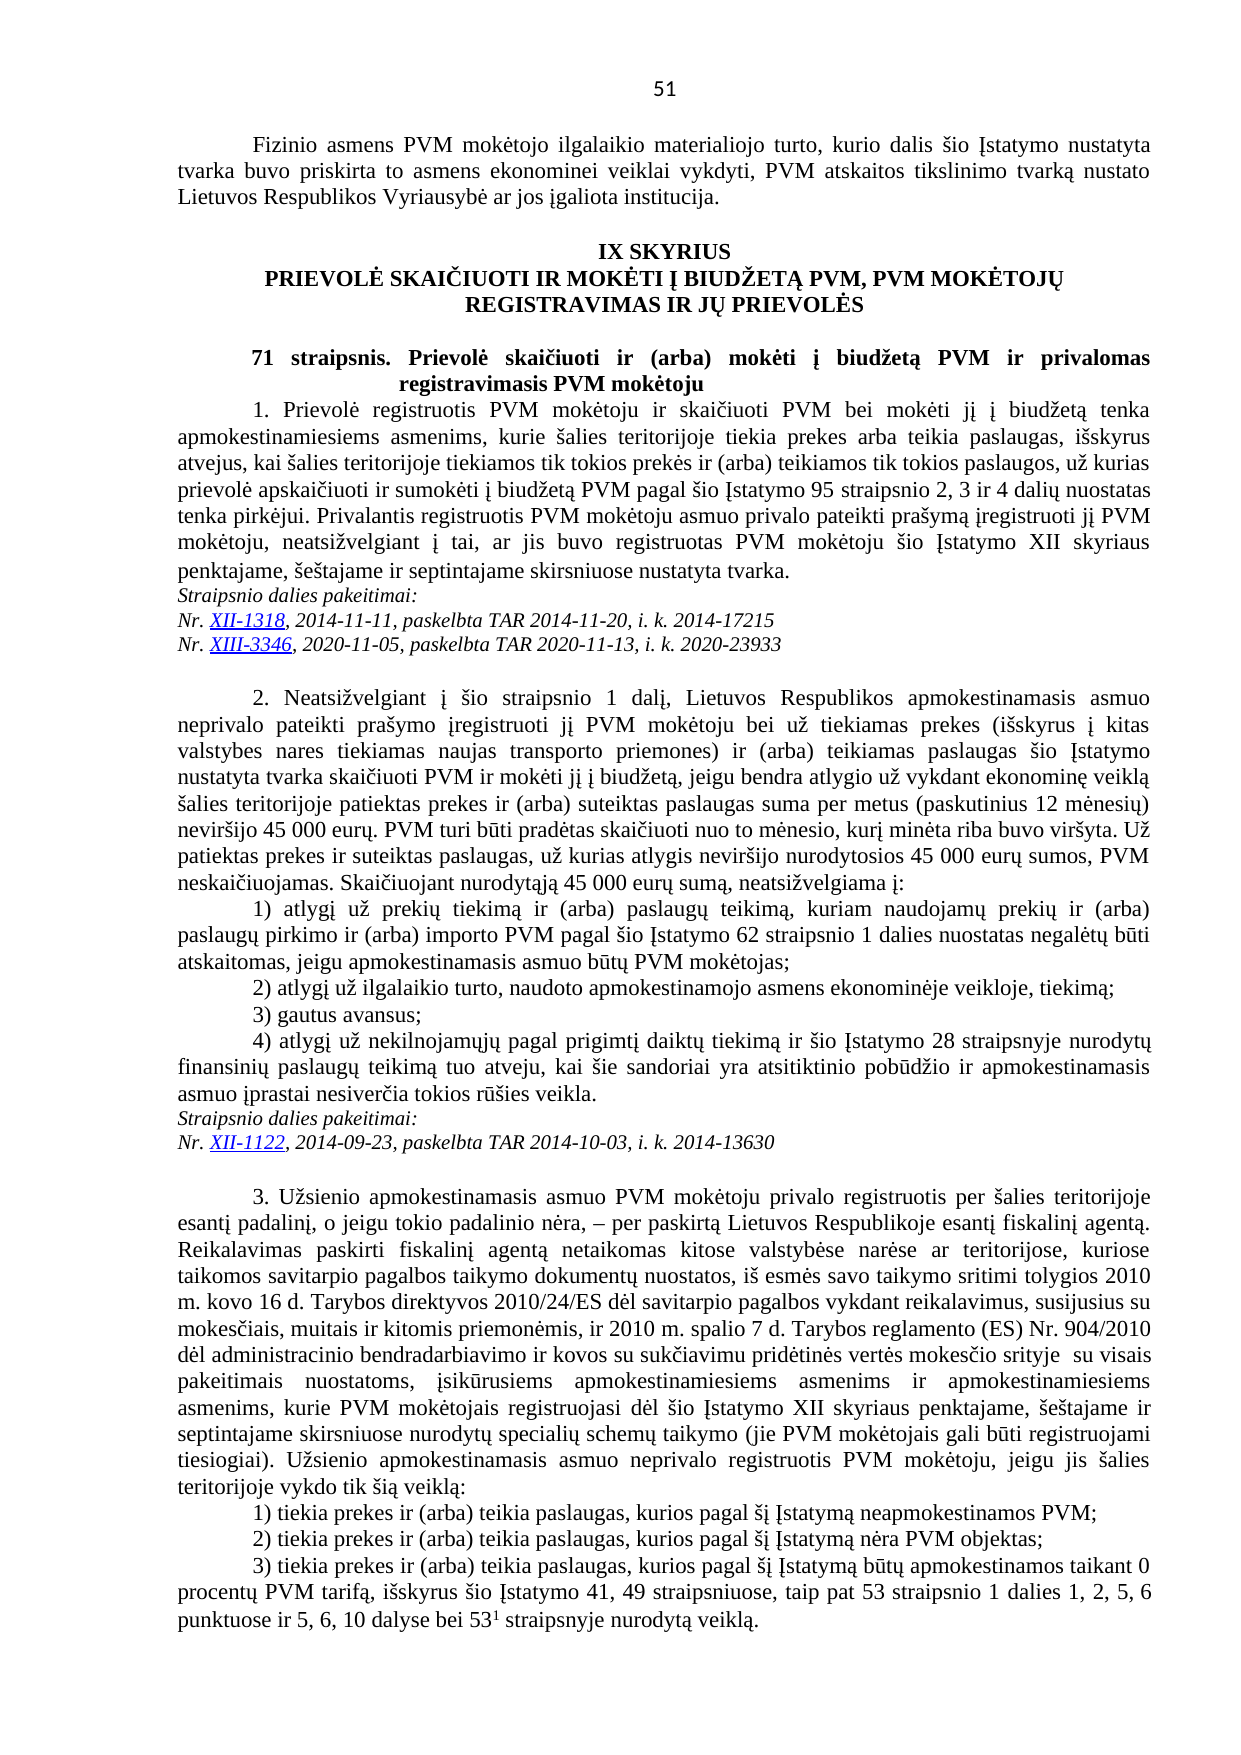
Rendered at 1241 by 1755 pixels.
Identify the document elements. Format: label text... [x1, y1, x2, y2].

text PRIEVOLĖ SKAIČIUOTI IR MOKĖTI Į BIUDŽETĄ PVM, PVM MOKĖTOJŲ REGISTRAVIMAS IR JŲ PRIEVOLĖS [177, 265, 1152, 317]
text Nr. XII-1122, 2014-09-23, paskelbta TAR 2014-10-03, i. k. 2014-13630 [177, 1130, 1152, 1154]
text Nr. XII-1318, 2014-11-11, paskelbta TAR 2014-11-20, i. k. 2014-17215 [177, 607, 1152, 632]
text 1. Prievolė registruotis PVM mokėtoju ir skaičiuoti PVM bei mokėti jį į biudžetą tenka apmokestinamiesiems asmenims, kurie šalies teritorijoje tiekia prekes arba teikia paslaugas, išskyrus atvejus, kai šalies teritorijoje tiekiamos tik tokios prekės ir (arba) teikiamos tik tokios paslaugos, už kurias prievolė apskaičiuoti ir sumokėti į biudžetą PVM pagal šio Įstatymo 95 straipsnio 2, 3 ir 4 dalių nuostatas tenka pirkėjui. Privalantis registruotis PVM mokėtoju asmuo privalo pateikti prašymą įregistruoti jį PVM mokėtoju, neatsižvelgiant į tai, ar jis buvo registruotas PVM mokėtoju šio Įstatymo XII skyriaus penktajame, šeštajame ir septintajame skirsniuose nustatyta tvarka. [177, 397, 1152, 583]
text 3. Užsienio apmokestinamasis asmuo PVM mokėtoju privalo registruotis per šalies teritorijoje esantį padalinį, o jeigu tokio padalinio nėra, – per paskirtą Lietuvos Respublikoje esantį fiskalinį agentą. Reikalavimas paskirti fiskalinį agentą netaikomas kitose valstybėse narėse ar teritorijose, kuriose taikomos savitarpio pagalbos taikymo dokumentų nuostatos, iš esmės savo taikymo sritimi tolygios 2010 m. kovo 16 d. Tarybos direktyvos 2010/24/ES dėl savitarpio pagalbos vykdant reikalavimus, susijusius su mokesčiais, muitais ir kitomis priemonėmis, ir 2010 m. spalio 7 d. Tarybos reglamento (ES) Nr. 904/2010 dėl administracinio bendradarbiavimo ir kovos su sukčiavimu pridėtinės vertės mokesčio srityje su visais pakeitimais nuostatoms, įsikūrusiems apmokestinamiesiems asmenims ir apmokestinamiesiems asmenims, kurie PVM mokėtojais registruojasi dėl šio Įstatymo XII skyriaus penktajame, šeštajame ir septintajame skirsniuose nurodytų specialių schemų taikymo (jie PVM mokėtojais gali būti registruojami tiesiogiai). Užsienio apmokestinamasis asmuo neprivalo registruotis PVM mokėtoju, jeigu jis šalies teritorijoje vykdo tik šią veiklą: [177, 1183, 1152, 1499]
text Straipsnio dalies pakeitimai: [177, 1106, 1152, 1130]
text 4) atlygį už nekilnojamųjų pagal prigimtį daiktų tiekimą ir šio Įstatymo 28 straipsnyje nurodytų finansinių paslaugų teikimą tuo atveju, kai šie sandoriai yra atsitiktinio pobūdžio ir apmokestinamasis asmuo įprastai nesiverčia tokios rūšies veikla. [177, 1027, 1152, 1106]
text 3) tiekia prekes ir (arba) teikia paslaugas, kurios pagal šį Įstatymą būtų apmokestinamos taikant 0 procentų PVM tarifą, išskyrus šio Įstatymo 41, 49 straipsniuose, taip pat 53 straipsnio 1 dalies 1, 2, 5, 6 punktuose ir 5, 6, 10 dalyse bei 531 straipsnyje nurodytą veiklą. [177, 1552, 1152, 1633]
text Straipsnio dalies pakeitimai: [177, 583, 1152, 607]
text 2) atlygį už ilgalaikio turto, naudoto apmokestinamojo asmens ekonominėje veikloje, tiekimą; [177, 974, 1152, 1001]
text 2) tiekia prekes ir (arba) teikia paslaugas, kurios pagal šį Įstatymą nėra PVM objektas; [177, 1526, 1152, 1552]
text IX SKYRIUS [177, 238, 1152, 265]
text 1) atlygį už prekių tiekimą ir (arba) paslaugų teikimą, kuriam naudojamų prekių ir (arba) paslaugų pirkimo ir (arba) importo PVM pagal šio Įstatymo 62 straipsnio 1 dalies nuostatas negalėtų būti atskaitomas, jeigu apmokestinamasis asmuo būtų PVM mokėtojas; [177, 895, 1152, 974]
text Nr. XIII-3346, 2020-11-05, paskelbta TAR 2020-11-13, i. k. 2020-23933 [177, 632, 1152, 656]
text 3) gautus avansus; [177, 1001, 1152, 1027]
text 71 straipsnis. Prievolė skaičiuoti ir (arba) mokėti į biudžetą PVM ir privalomas registravimasis PVM mokėtoju [251, 344, 1152, 397]
text 1) tiekia prekes ir (arba) teikia paslaugas, kurios pagal šį Įstatymą neapmokestinamos PVM; [177, 1499, 1152, 1526]
text Fizinio asmens PVM mokėtojo ilgalaikio materialiojo turto, kurio dalis šio Įstatymo nustatyta tvarka buvo priskirta to asmens ekonominei veiklai vykdyti, PVM atskaitos tikslinimo tvarką nustato Lietuvos Respublikos Vyriausybė ar jos įgaliota institucija. [177, 131, 1152, 210]
text 2. Neatsižvelgiant į šio straipsnio 1 dalį, Lietuvos Respublikos apmokestinamasis asmuo neprivalo pateikti prašymo įregistruoti jį PVM mokėtoju bei už tiekiamas prekes (išskyrus į kitas valstybes nares tiekiamas naujas transporto priemones) ir (arba) teikiamas paslaugas šio Įstatymo nustatyta tvarka skaičiuoti PVM ir mokėti jį į biudžetą, jeigu bendra atlygio už vykdant ekonominę veiklą šalies teritorijoje patiektas prekes ir (arba) suteiktas paslaugas suma per metus (paskutinius 12 mėnesių) neviršijo 45 000 eurų. PVM turi būti pradėtas skaičiuoti nuo to mėnesio, kurį minėta riba buvo viršyta. Už patiektas prekes ir suteiktas paslaugas, už kurias atlygis neviršijo nurodytosios 45 000 eurų sumos, PVM neskaičiuojamas. Skaičiuojant nurodytąją 45 000 eurų sumą, neatsižvelgiama į: [177, 684, 1152, 895]
